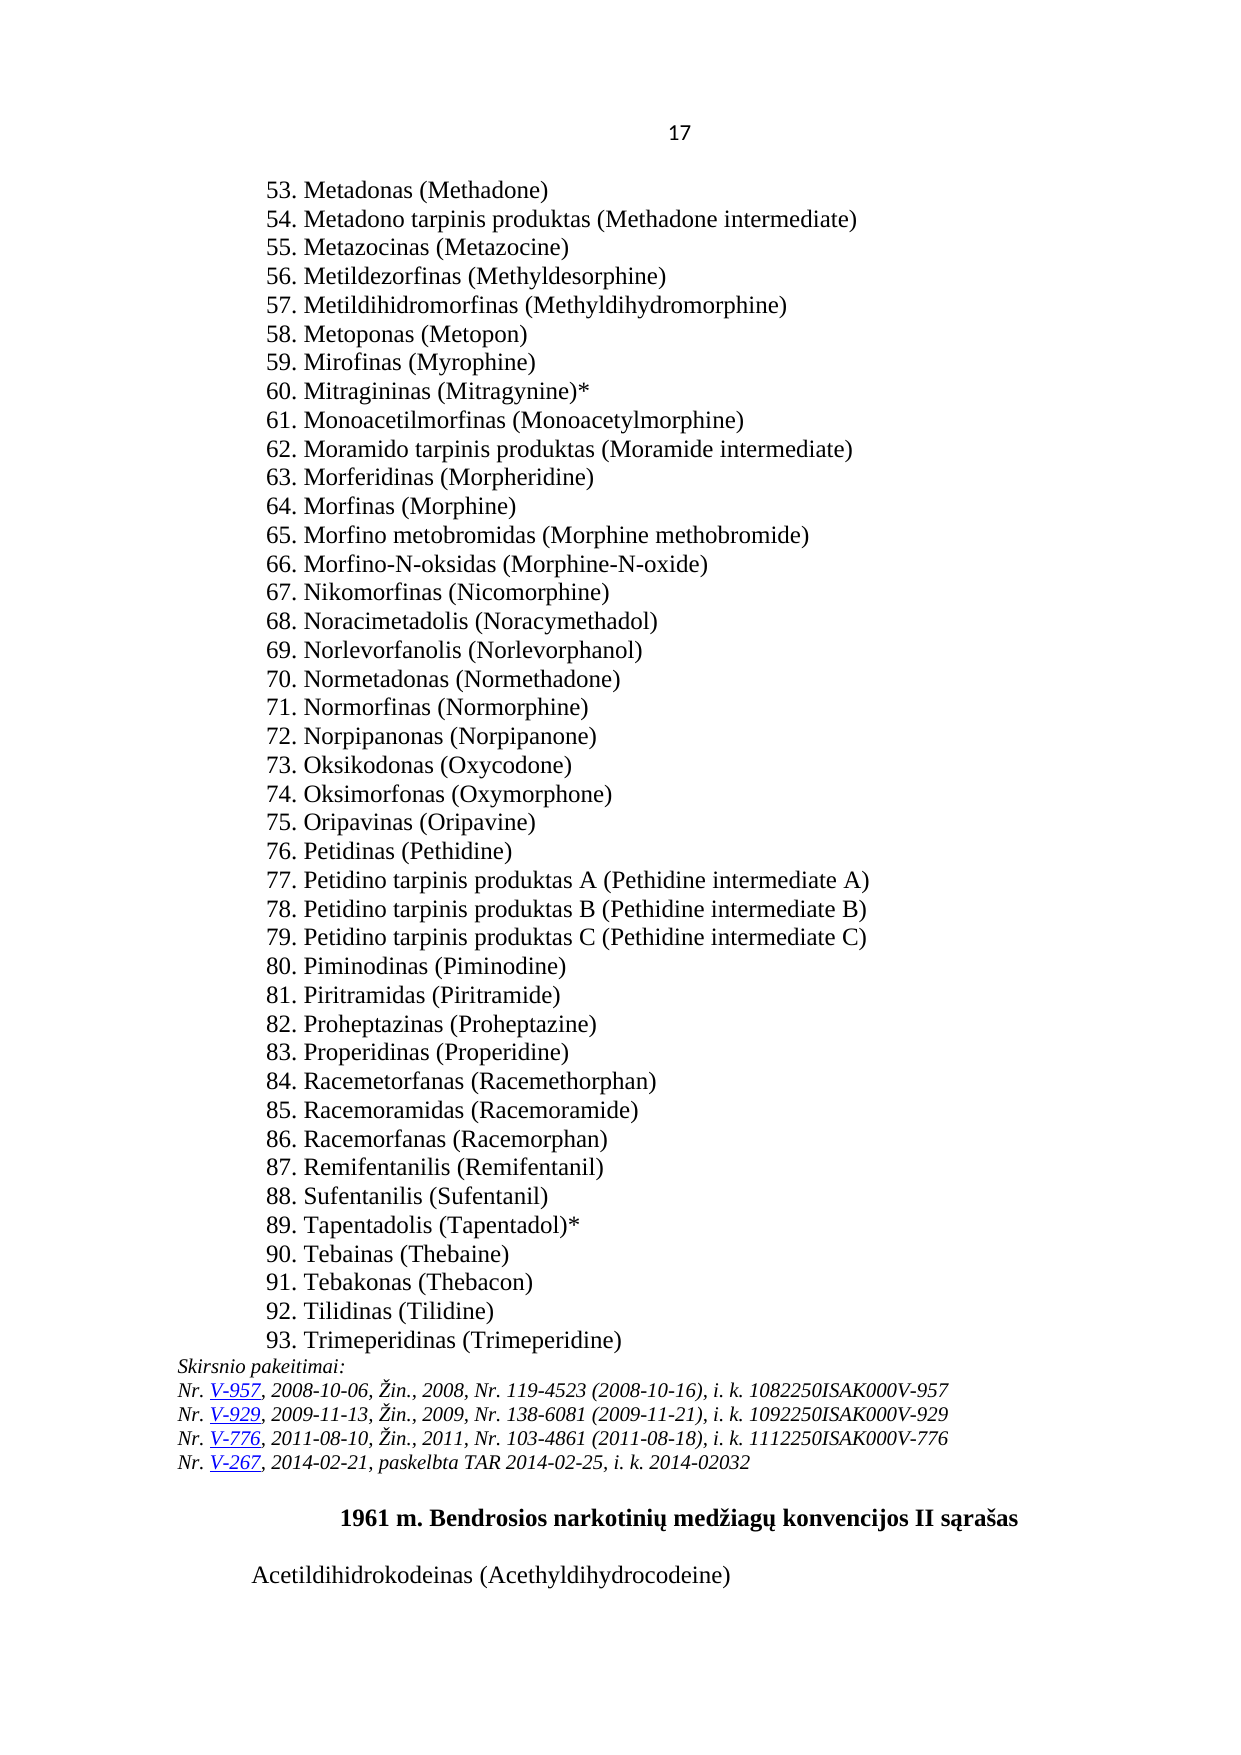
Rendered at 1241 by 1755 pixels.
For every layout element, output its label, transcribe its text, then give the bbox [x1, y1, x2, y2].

text 65. Morfino metobromidas (Morphine methobromide) [177, 520, 1181, 549]
text 55. Metazocinas (Metazocine) [177, 232, 1181, 261]
text 77. Petidino tarpinis produktas A (Pethidine intermediate A) [177, 865, 1181, 894]
text 78. Petidino tarpinis produktas B (Pethidine intermediate B) [177, 894, 1181, 922]
text 1961 m. Bendrosios narkotinių medžiagų konvencijos II sąrašas [177, 1503, 1181, 1531]
text Nr. V-929, 2009-11-13, Žin., 2009, Nr. 138-6081 (2009-11-21), i. k. 1092250ISAK000V-929 [177, 1402, 1181, 1426]
text 64. Morfinas (Morphine) [177, 491, 1181, 520]
text 74. Oksimorfonas (Oxymorphone) [177, 779, 1181, 807]
text 87. Remifentanilis (Remifentanil) [177, 1152, 1181, 1181]
text Skirsnio pakeitimai: [177, 1354, 1181, 1378]
text 75. Oripavinas (Oripavine) [177, 807, 1181, 836]
text 58. Metoponas (Metopon) [177, 319, 1181, 347]
text 62. Moramido tarpinis produktas (Moramide intermediate) [177, 434, 1181, 462]
text 66. Morfino-N-oksidas (Morphine-N-oxide) [177, 549, 1181, 577]
text 76. Petidinas (Pethidine) [177, 836, 1181, 865]
text 83. Properidinas (Properidine) [177, 1037, 1181, 1066]
text 63. Morferidinas (Morpheridine) [177, 462, 1181, 491]
text 69. Norlevorfanolis (Norlevorphanol) [177, 635, 1181, 664]
text 85. Racemoramidas (Racemoramide) [177, 1095, 1181, 1124]
text Acetildihidrokodeinas (Acethyldihydrocodeine) [177, 1560, 1181, 1589]
text 84. Racemetorfanas (Racemethorphan) [177, 1066, 1181, 1095]
text 82. Proheptazinas (Proheptazine) [177, 1009, 1181, 1037]
text 90. Tebainas (Thebaine) [177, 1239, 1181, 1267]
text 72. Norpipanonas (Norpipanone) [177, 721, 1181, 750]
text 81. Piritramidas (Piritramide) [177, 980, 1181, 1009]
text 89. Tapentadolis (Tapentadol)* [177, 1210, 1181, 1239]
text 56. Metildezorfinas (Methyldesorphine) [177, 261, 1181, 290]
text 88. Sufentanilis (Sufentanil) [177, 1181, 1181, 1210]
text 70. Normetadonas (Normethadone) [177, 664, 1181, 692]
text 93. Trimeperidinas (Trimeperidine) [177, 1325, 1181, 1354]
text 80. Piminodinas (Piminodine) [177, 951, 1181, 980]
text 67. Nikomorfinas (Nicomorphine) [177, 577, 1181, 606]
text 71. Normorfinas (Normorphine) [177, 692, 1181, 721]
text Nr. V-776, 2011-08-10, Žin., 2011, Nr. 103-4861 (2011-08-18), i. k. 1112250ISAK000V-776 [177, 1426, 1181, 1450]
text 60. Mitragininas (Mitragynine)* [177, 376, 1181, 405]
text 92. Tilidinas (Tilidine) [177, 1296, 1181, 1325]
text 79. Petidino tarpinis produktas C (Pethidine intermediate C) [177, 922, 1181, 951]
text 86. Racemorfanas (Racemorphan) [177, 1124, 1181, 1152]
text 91. Tebakonas (Thebacon) [177, 1267, 1181, 1296]
text 68. Noracimetadolis (Noracymethadol) [177, 606, 1181, 635]
text Nr. V-957, 2008-10-06, Žin., 2008, Nr. 119-4523 (2008-10-16), i. k. 1082250ISAK000V-957 [177, 1378, 1181, 1402]
text 61. Monoacetilmorfinas (Monoacetylmorphine) [177, 405, 1181, 434]
text 54. Metadono tarpinis produktas (Methadone intermediate) [177, 204, 1181, 232]
text 57. Metildihidromorfinas (Methyldihydromorphine) [177, 290, 1181, 319]
text 53. Metadonas (Methadone) [177, 175, 1181, 204]
text Nr. V-267, 2014-02-21, paskelbta TAR 2014-02-25, i. k. 2014-02032 [177, 1450, 1181, 1474]
text 59. Mirofinas (Myrophine) [177, 347, 1181, 376]
text 73. Oksikodonas (Oxycodone) [177, 750, 1181, 779]
